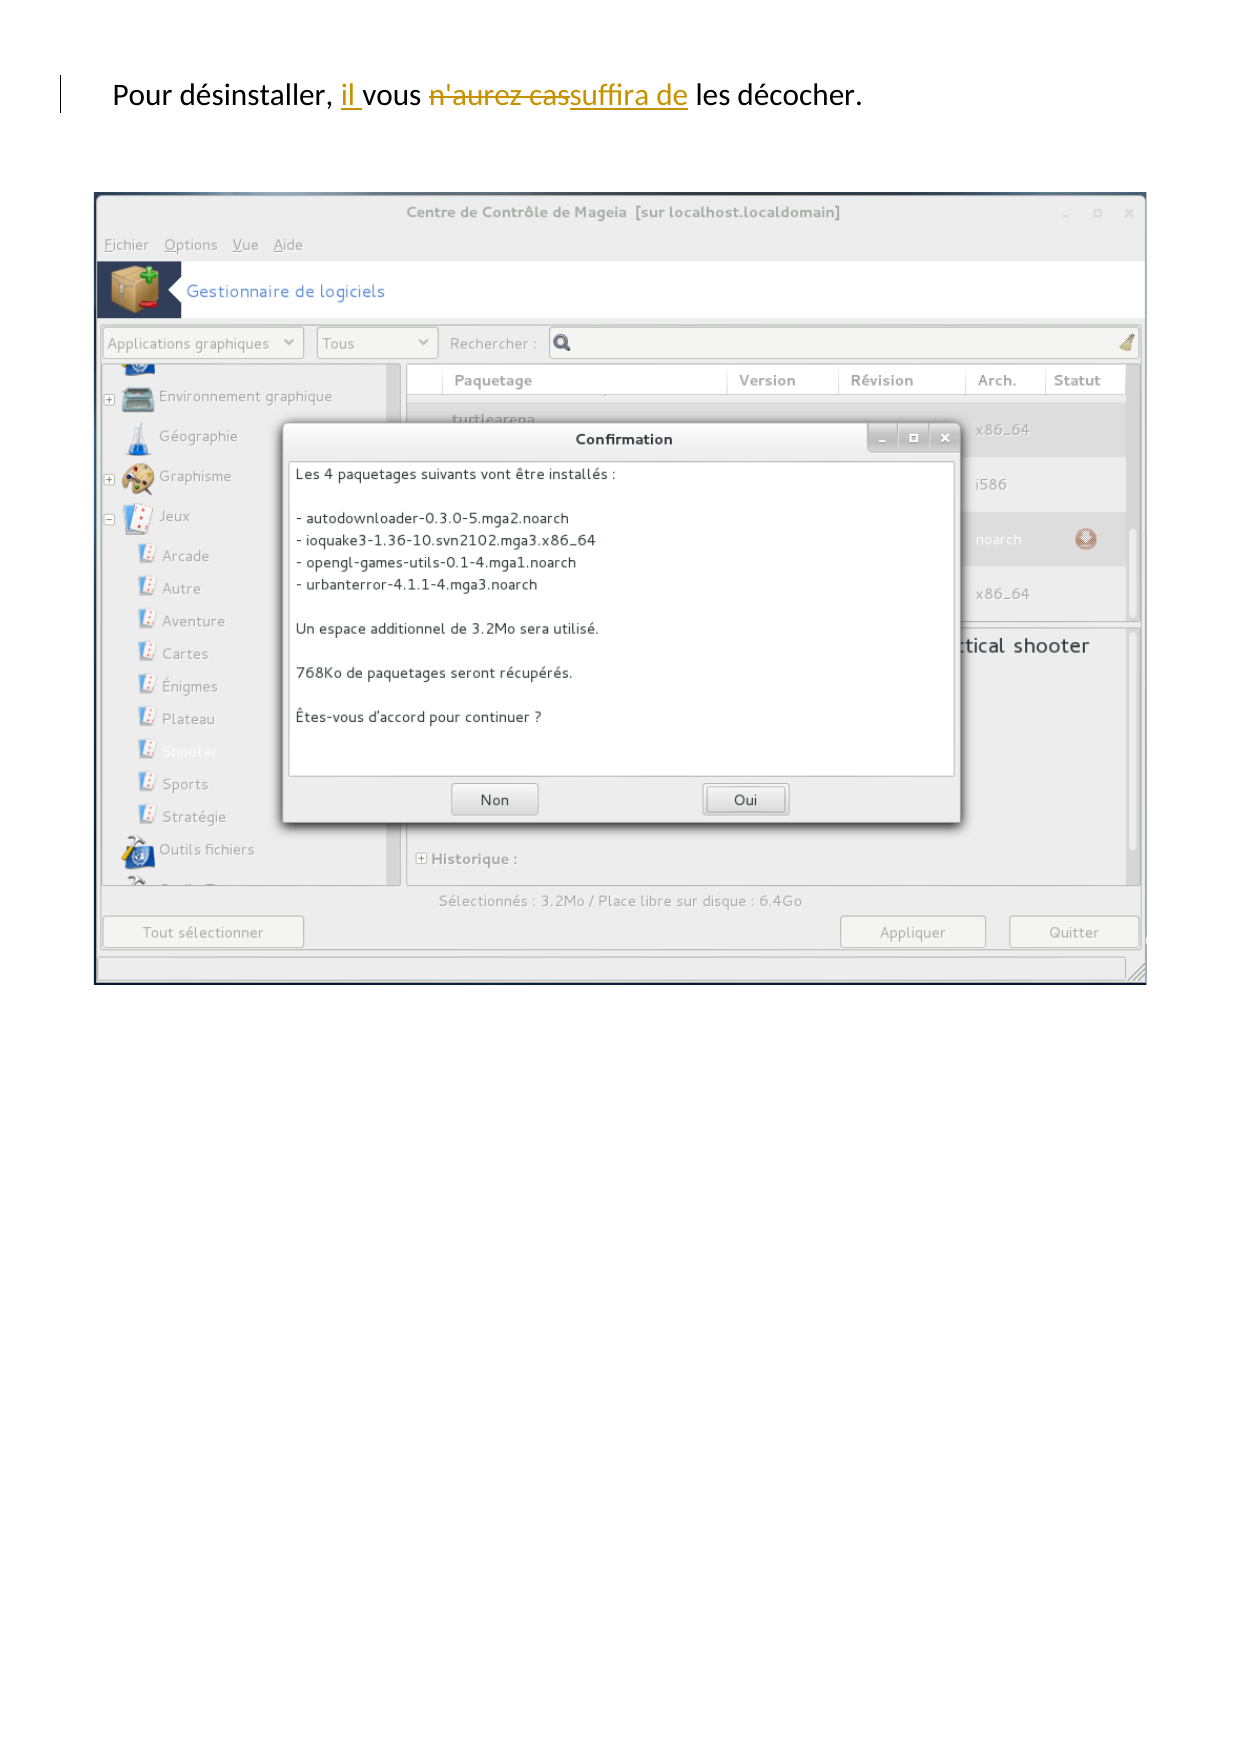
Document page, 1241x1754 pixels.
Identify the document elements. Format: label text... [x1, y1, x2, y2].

picture [93, 192, 1147, 985]
list Pour désinstaller, il vous suffira de les décocher. [112, 75, 1165, 113]
